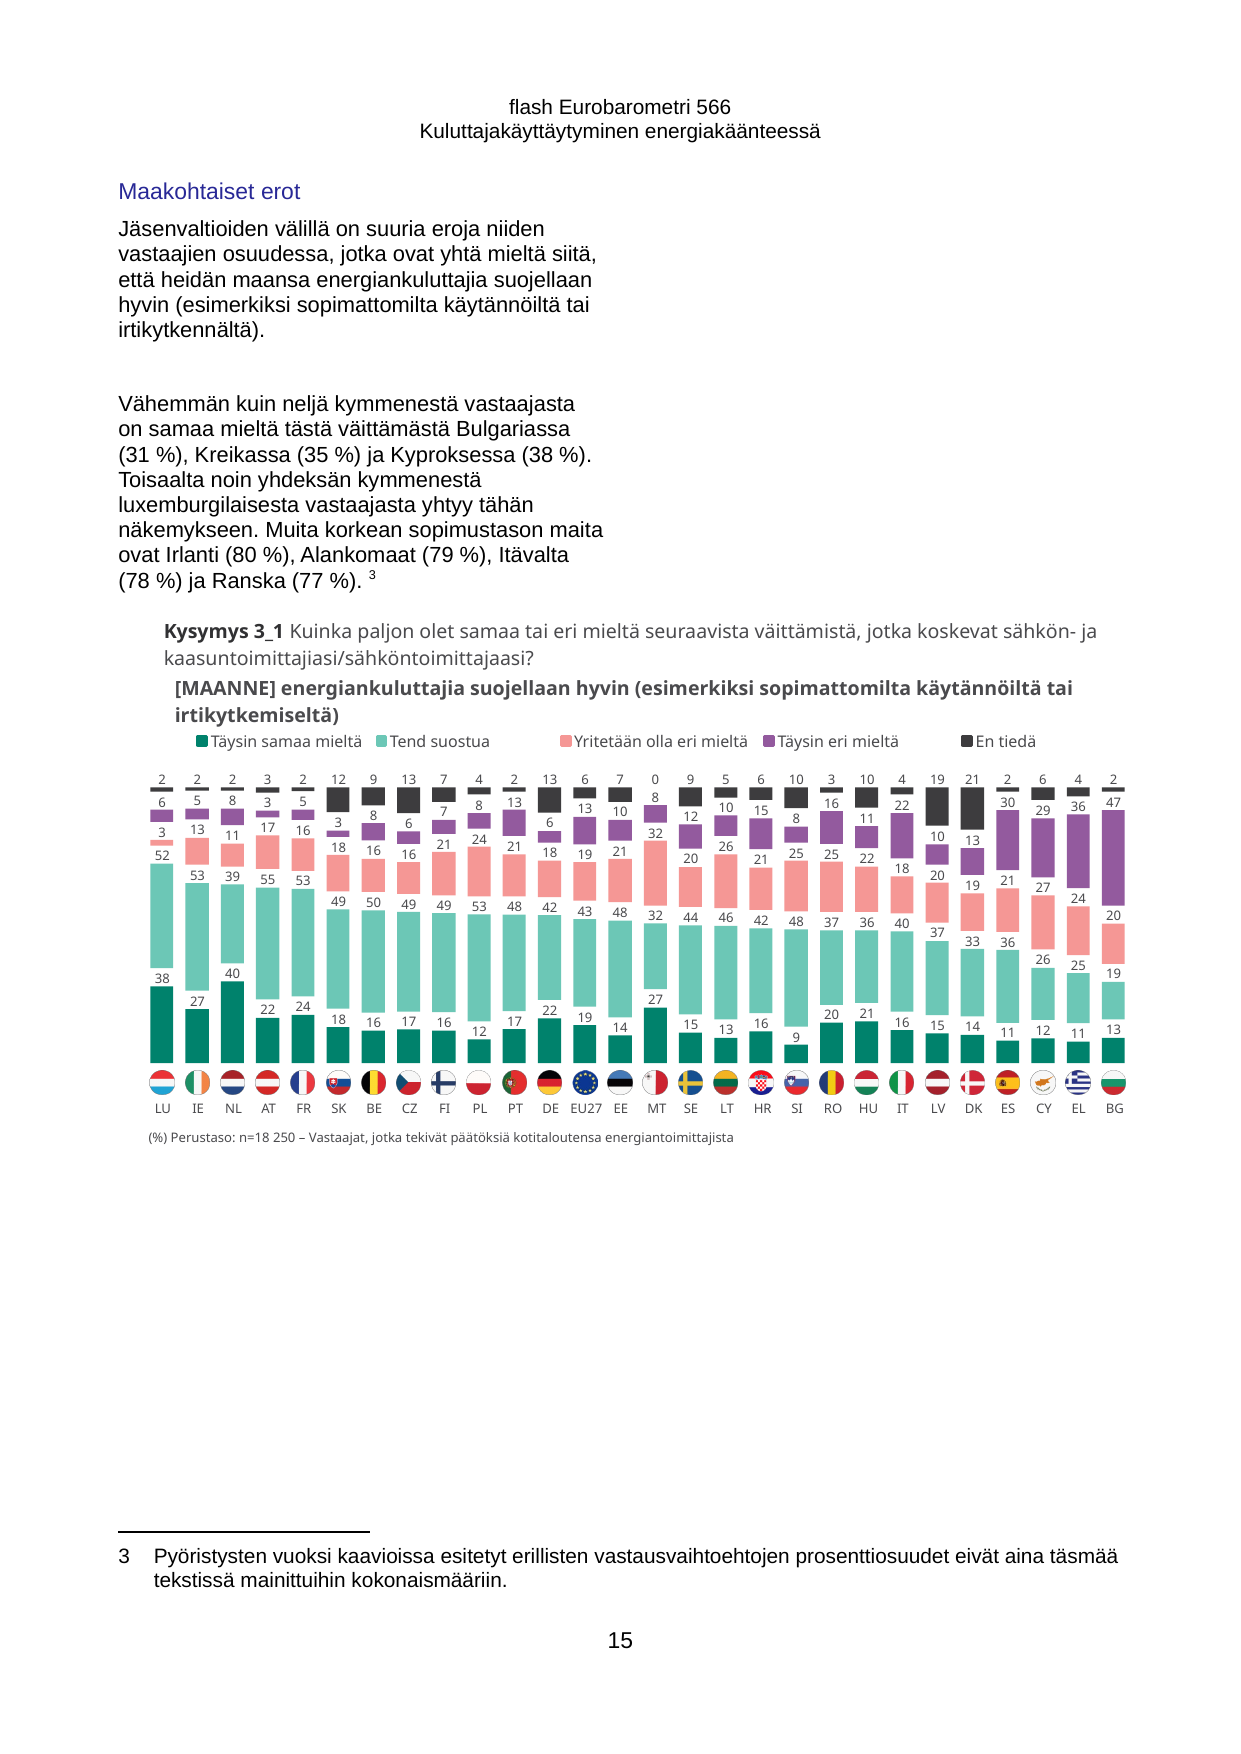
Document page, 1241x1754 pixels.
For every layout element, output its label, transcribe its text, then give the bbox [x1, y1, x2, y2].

picture [1101, 1070, 1126, 1095]
picture [255, 1070, 280, 1095]
picture [678, 1070, 703, 1095]
picture [502, 1070, 527, 1095]
picture [607, 1070, 633, 1095]
picture [326, 1070, 351, 1095]
picture [149, 1070, 175, 1095]
picture [748, 1070, 774, 1095]
text Maakohtaiset erot [118, 178, 605, 204]
picture [889, 1070, 914, 1095]
picture [361, 1070, 386, 1095]
picture [1030, 1070, 1056, 1095]
text Vähemmän kuin neljä kymmenestä vastaajasta on samaa mieltä tästä väittämästä Bulgariassa (31 %), Kreikassa (35 %) ja Kyproksessa (38 %). Toisaalta noin yhdeksän kymmenestä luxemburgilaisesta vastaajasta yhtyy tähän näkemykseen. Muita korkean sopimustason maita ovat Irlanti (80 %), Alankomaat (79 %), Itävalta (78 %) ja Ranska (77 %). [118, 391, 605, 593]
picture [220, 1070, 245, 1095]
picture [925, 1070, 950, 1095]
picture [854, 1070, 879, 1095]
picture [185, 1070, 210, 1095]
picture [819, 1070, 844, 1095]
picture [1065, 1070, 1091, 1095]
picture [642, 1070, 668, 1095]
text Jäsenvaltioiden välillä on suuria eroja niiden vastaajien osuudessa, jotka ovat yhtä mieltä siitä, että heidän maansa energiankuluttajia suojellaan hyvin (esimerkiksi sopimattomilta käytännöiltä tai irtikytkennältä). [118, 216, 605, 342]
picture [995, 1070, 1020, 1095]
picture [396, 1070, 421, 1095]
text Pyöristysten vuoksi kaavioissa esitetyt erillisten vastausvaihtoehtojen prosenttiosuudet eivät aina täsmää tekstissä mainittuihin kokonaismääriin. [118, 1544, 1122, 1592]
picture [784, 1070, 809, 1095]
picture [537, 1070, 562, 1095]
picture [572, 1070, 598, 1095]
picture [431, 1070, 456, 1095]
picture [466, 1070, 491, 1095]
picture [713, 1070, 738, 1095]
picture [290, 1070, 315, 1095]
picture [960, 1070, 985, 1095]
